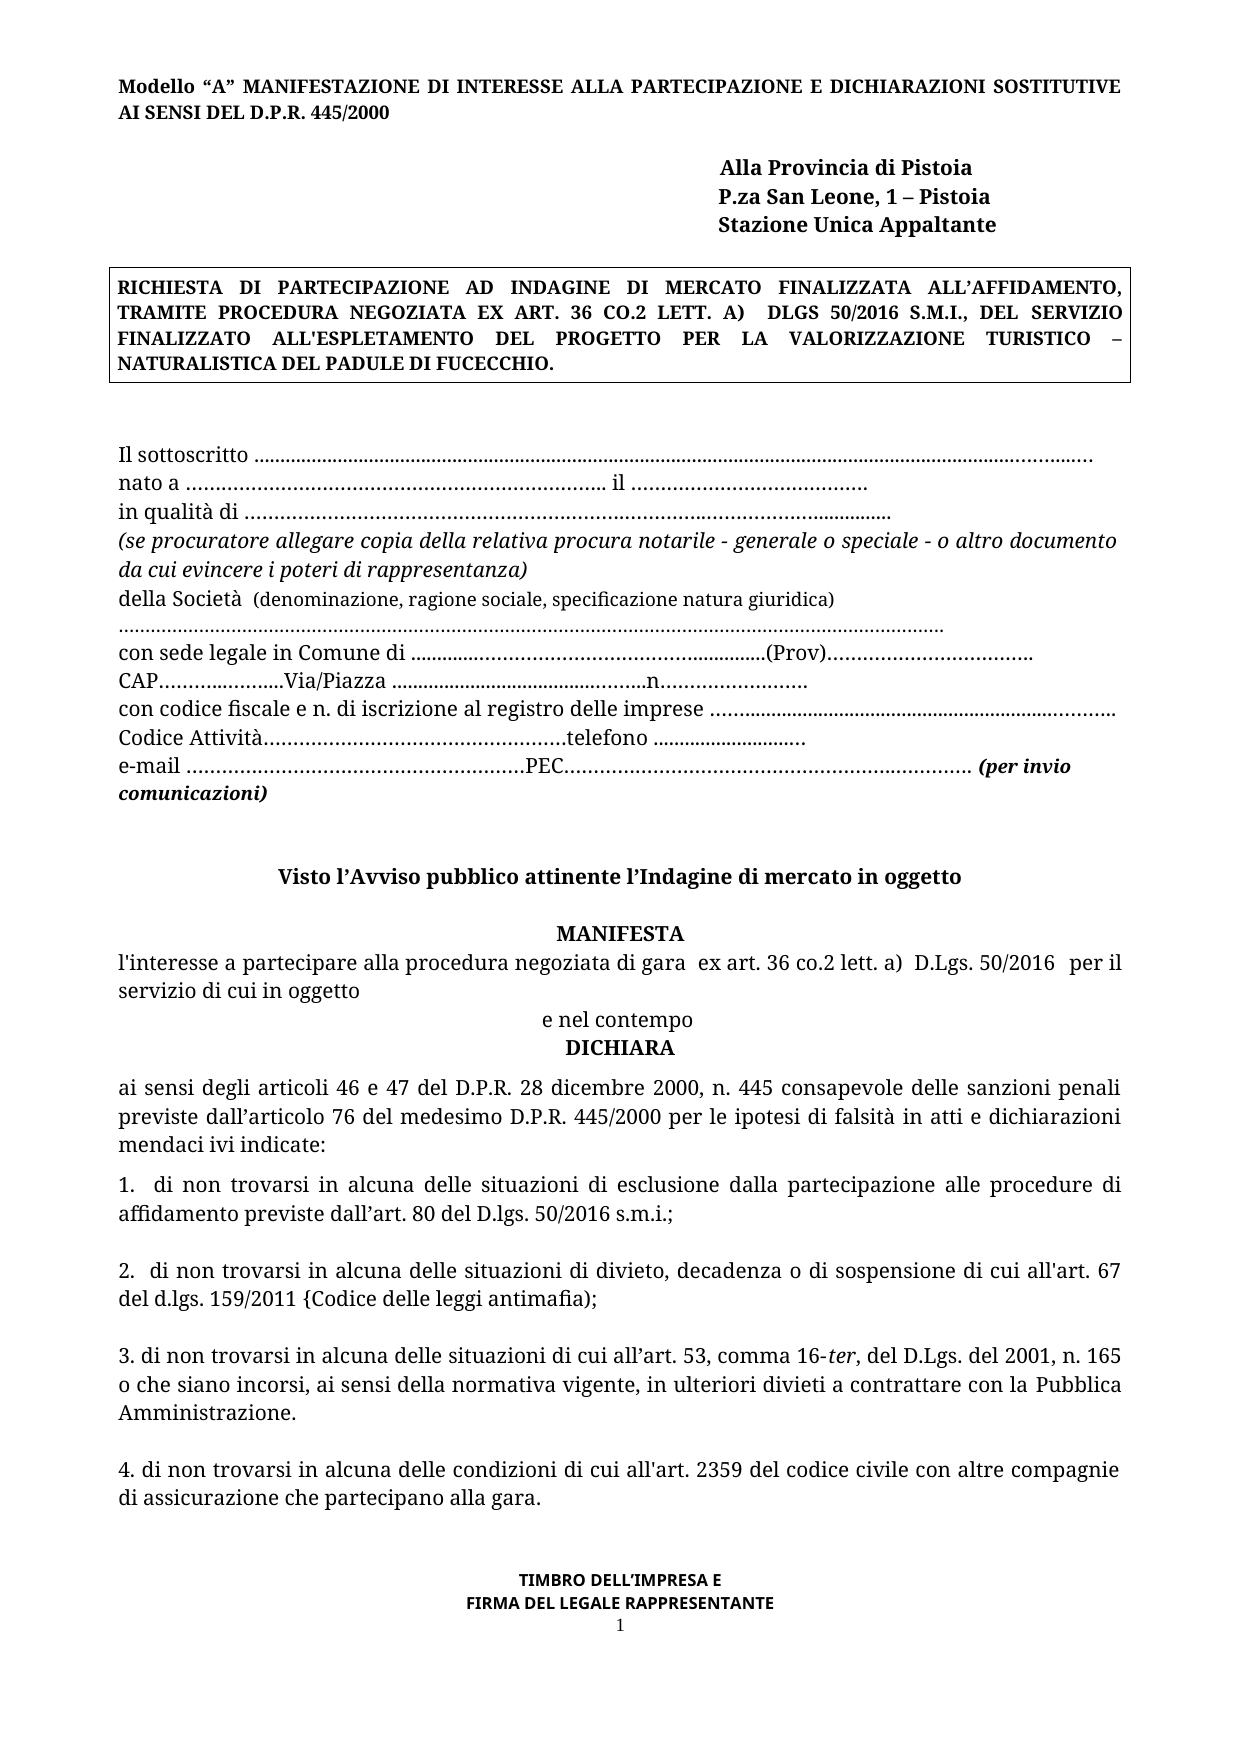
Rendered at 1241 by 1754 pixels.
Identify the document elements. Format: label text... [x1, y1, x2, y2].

text Il sottoscritto ..................................................................................................................................................…….....… [118, 440, 1122, 468]
text 2. di non trovarsi in alcuna delle situazioni di divieto, decadenza o di sospensione di cui all'art. 67 del d.lgs. 159/2011 {Codice delle leggi antimafia); [118, 1256, 1122, 1313]
text 4. di non trovarsi in alcuna delle condizioni di cui all'art. 2359 del codice civile con altre compagnie di assicurazione che partecipano alla gara. [118, 1455, 1122, 1512]
text L'INTERESSE A partecipare alla procedura negoziata di gara ex art. 36 co.2 lett. a) D.Lgs. 50/2016 per il servizio di cui in oggetto [118, 948, 1122, 1005]
text nato a …………………………………………………………….. il …………………………………. [118, 468, 1122, 497]
text con codice fiscale e n. di iscrizione al registro delle imprese ……...........................................................……….. [118, 694, 1122, 723]
text con sede legale in Comune di .............………………………………..............(Prov)…………………………….. CAP………...……....Via/Piazza .......................................……...n……………………. [118, 638, 1122, 694]
text 1. di non trovarsi in alcuna delle situazioni di esclusione dalla partecipazione alle procedure di affidamento previste dall’art. 80 del D.lgs. 50/2016 s.m.i.; [118, 1171, 1122, 1227]
subtitle Alla Provincia di Pistoia [487, 153, 1122, 182]
text in qualità di ……………………………………………………….…………..………………............... [118, 497, 1122, 525]
text 3. di non trovarsi in alcuna delle situazioni di cui all’art. 53, comma 16-ter, del d.lgs. del 2001, n. 165 o che siano incorsi, ai sensi della normativa vigente, in ulteriori divieti a contrattare con la pubblica Amministrazione. [118, 1341, 1122, 1427]
text MANIFESTA [118, 919, 1122, 948]
text e nel contempo [118, 1005, 1122, 1033]
text P.za San Leone, 1 – Pistoia [118, 182, 1122, 210]
text (se procuratore allegare copia della relativa procura notarile - generale o speciale - o altro documento da cui evincere i poteri di rappresentanza) [118, 525, 1122, 584]
table_header RICHIESTA DI PARTECIPAZIONE AD INDAGINE DI MERCATO FINALIZZATA ALL’AFFIDAMENTO, TRAMITE PROCEDURA NEGOZIATA EX ART. 36 co.2 lett. a) Dlgs 50/2016 s.m.i., del SERVIZIO FINALIZZATO ALL'ESPLETAMENTO DEL PROGETTO PER LA VALORIZZAZIONE TURISTICO – NATURALISTICA DEL PADULE DI FUCECCHIO. [110, 268, 1130, 382]
text della Società (denominazione, ragione sociale, specificazione natura giuridica) ………………………………………………………………………………………………………………………………………. [118, 584, 1122, 638]
text Visto l’Avviso pubblico attinente l’Indagine di mercato in oggetto [118, 862, 1122, 891]
text ai sensi degli articoli 46 e 47 del D.P.R. 28 dicembre 2000, n. 445 consapevole delle sanzioni penali previste dall’articolo 76 del medesimo D.P.R. 445/2000 per le ipotesi di falsità in atti e dichiarazioni mendaci ivi indicate: [118, 1073, 1122, 1159]
subtitle Stazione Unica Appaltante [118, 210, 1122, 239]
text Modello “A” MANIFESTAZIONE DI INTERESSE ALLA PARTECIPAZIONE E DICHIARAZIONI SOSTITUTIVE AI SENSI DEL D.P.R. 445/2000 [118, 74, 1122, 125]
text Codice Attività……………………………………………telefono ..........................… [118, 723, 1122, 751]
text e-mail …………………………………………………PEC………………………………………………..…………. (per invio comunicazioni) [118, 751, 1122, 805]
text DICHIARA [118, 1033, 1122, 1062]
